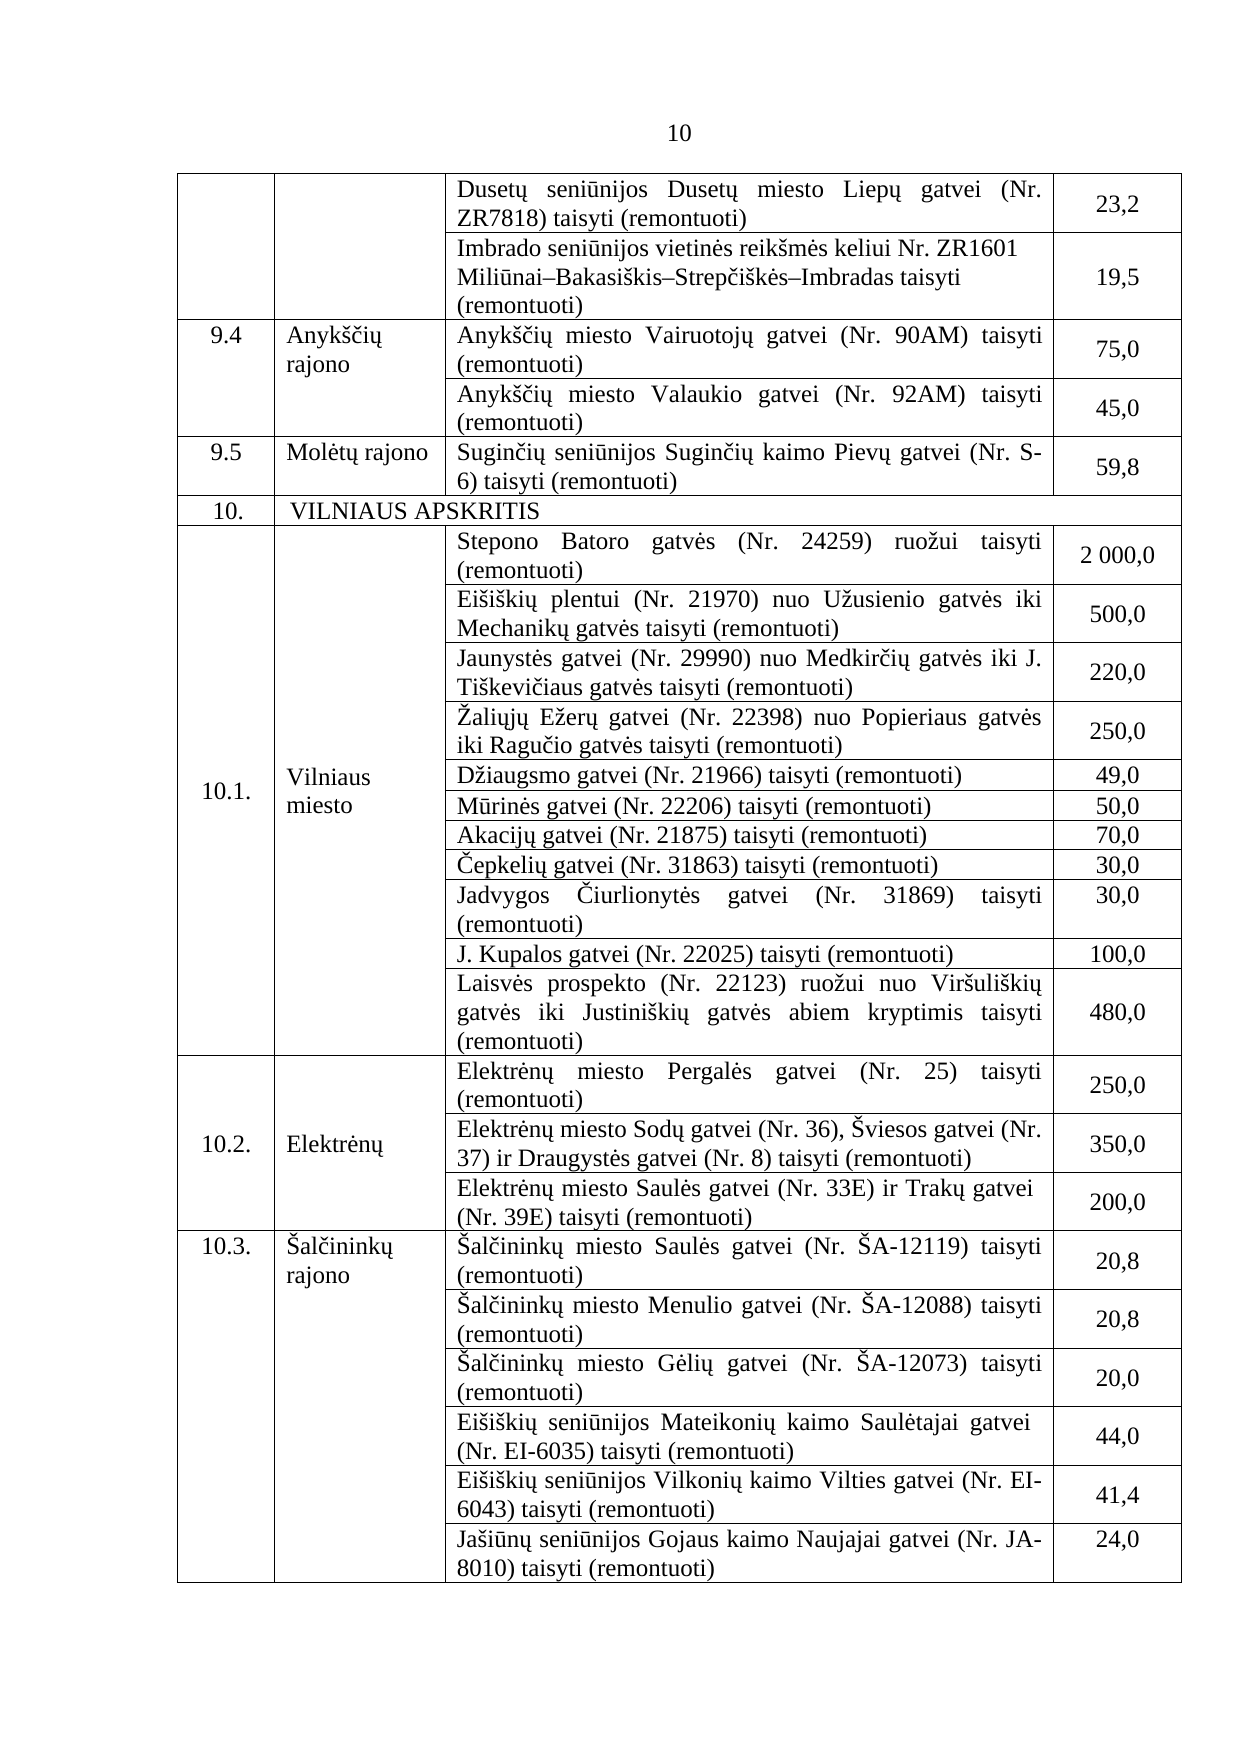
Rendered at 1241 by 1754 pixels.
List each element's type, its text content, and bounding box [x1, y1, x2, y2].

table_cell Jaunystės gatvei (Nr. 29990) nuo Medkirčių gatvės iki J. Tiškevičiaus gatvės taisyti (remontuoti) [446, 643, 1053, 701]
table_cell Molėtų rajono [275, 437, 445, 495]
table_cell 480,0 [1054, 969, 1181, 1055]
table_cell Džiaugsmo gatvei (Nr. 21966) taisyti (remontuoti) [446, 760, 1053, 790]
table_cell Suginčių seniūnijos Suginčių kaimo Pievų gatvei (Nr. S-6) taisyti (remontuoti) [446, 437, 1053, 495]
table_cell 59,8 [1054, 437, 1181, 495]
table_cell 10.2. [178, 1056, 274, 1230]
table_cell 41,4 [1054, 1466, 1181, 1523]
table_cell Jašiūnų seniūnijos Gojaus kaimo Naujajai gatvei (Nr. JA-8010) taisyti (remontuoti) [446, 1524, 1053, 1582]
table_cell Šalčininkų miesto Menulio gatvei (Nr. ŠA-12088) taisyti (remontuoti) [446, 1290, 1053, 1347]
table_cell 49,0 [1054, 760, 1181, 790]
table_cell 9.4 [178, 320, 274, 436]
table_cell Eišiškių seniūnijos Vilkonių kaimo Vilties gatvei (Nr. EI-6043) taisyti (remontuoti) [446, 1466, 1053, 1523]
table_cell Eišiškių seniūnijos Mateikonių kaimo Saulėtajai gatvei (Nr. EI-6035) taisyti (remontuoti) [446, 1407, 1053, 1464]
table_cell 20,8 [1054, 1231, 1181, 1289]
table_cell 2 000,0 [1054, 526, 1181, 583]
table_cell Čepkelių gatvei (Nr. 31863) taisyti (remontuoti) [446, 850, 1053, 879]
table_cell Laisvės prospekto (Nr. 22123) ruožui nuo Viršuliškių gatvės iki Justiniškių gatvės abiem kryptimis taisyti (remontuoti) [446, 969, 1053, 1055]
table_cell Šalčininkų rajono [275, 1231, 445, 1582]
table_cell Anykščių miesto Valaukio gatvei (Nr. 92AM) taisyti (remontuoti) [446, 379, 1053, 436]
table_cell Mūrinės gatvei (Nr. 22206) taisyti (remontuoti) [446, 791, 1053, 819]
table_cell 20,8 [1054, 1290, 1181, 1347]
table_cell 19,5 [1054, 233, 1181, 319]
table_cell 24,0 [1054, 1524, 1181, 1582]
table_cell 250,0 [1054, 702, 1181, 759]
table_cell 100,0 [1054, 939, 1181, 967]
table_cell Elektrėnų miesto Sodų gatvei (Nr. 36), Šviesos gatvei (Nr. 37) ir Draugystės gatvei (Nr. 8) taisyti (remontuoti) [446, 1114, 1053, 1172]
table_cell J. Kupalos gatvei (Nr. 22025) taisyti (remontuoti) [446, 939, 1053, 967]
table_cell Elektrėnų [275, 1056, 445, 1230]
table_cell 10.1. [178, 526, 274, 1055]
table_cell 30,0 [1054, 850, 1181, 879]
table_cell 9.5 [178, 437, 274, 495]
table_cell VILNIAUS APSKRITIS [275, 496, 1181, 525]
table_cell 23,2 [1054, 174, 1181, 232]
table_cell 350,0 [1054, 1114, 1181, 1172]
table_cell Šalčininkų miesto Gėlių gatvei (Nr. ŠA-12073) taisyti (remontuoti) [446, 1349, 1053, 1406]
table_cell [275, 174, 445, 319]
table_cell 10.3. [178, 1231, 274, 1582]
table_cell Anykščių miesto Vairuotojų gatvei (Nr. 90AM) taisyti (remontuoti) [446, 320, 1053, 378]
table_cell 10. [178, 496, 274, 525]
table_cell 50,0 [1054, 791, 1181, 819]
table_cell 70,0 [1054, 821, 1181, 849]
table_cell 250,0 [1054, 1056, 1181, 1113]
table_cell 44,0 [1054, 1407, 1181, 1464]
table_cell Šalčininkų miesto Saulės gatvei (Nr. ŠA-12119) taisyti (remontuoti) [446, 1231, 1053, 1289]
table_cell Elektrėnų miesto Saulės gatvei (Nr. 33E) ir Trakų gatvei (Nr. 39E) taisyti (remontuoti) [446, 1173, 1053, 1230]
table_cell 75,0 [1054, 320, 1181, 378]
table_cell 30,0 [1054, 880, 1181, 938]
table_cell Jadvygos Čiurlionytės gatvei (Nr. 31869) taisyti (remontuoti) [446, 880, 1053, 938]
table_cell Žaliųjų Ežerų gatvei (Nr. 22398) nuo Popieriaus gatvės iki Ragučio gatvės taisyti (remontuoti) [446, 702, 1053, 759]
table_cell 220,0 [1054, 643, 1181, 701]
table_cell Akacijų gatvei (Nr. 21875) taisyti (remontuoti) [446, 821, 1053, 849]
table_cell Stepono Batoro gatvės (Nr. 24259) ruožui taisyti (remontuoti) [446, 526, 1053, 583]
table_cell Anykščių rajono [275, 320, 445, 436]
table_cell 500,0 [1054, 585, 1181, 642]
table_cell Eišiškių plentui (Nr. 21970) nuo Užusienio gatvės iki Mechanikų gatvės taisyti (remontuoti) [446, 585, 1053, 642]
table_cell Elektrėnų miesto Pergalės gatvei (Nr. 25) taisyti (remontuoti) [446, 1056, 1053, 1113]
table_cell [178, 174, 274, 319]
table_cell 45,0 [1054, 379, 1181, 436]
table_cell 200,0 [1054, 1173, 1181, 1230]
table_cell Imbrado seniūnijos vietinės reikšmės keliui Nr. ZR1601 Miliūnai–Bakasiškis–Strepčiškės–Imbradas taisyti (remontuoti) [446, 233, 1053, 319]
table_cell 20,0 [1054, 1349, 1181, 1406]
table_cell Dusetų seniūnijos Dusetų miesto Liepų gatvei (Nr. ZR7818) taisyti (remontuoti) [446, 174, 1053, 232]
table_cell Vilniaus miesto [275, 526, 445, 1055]
